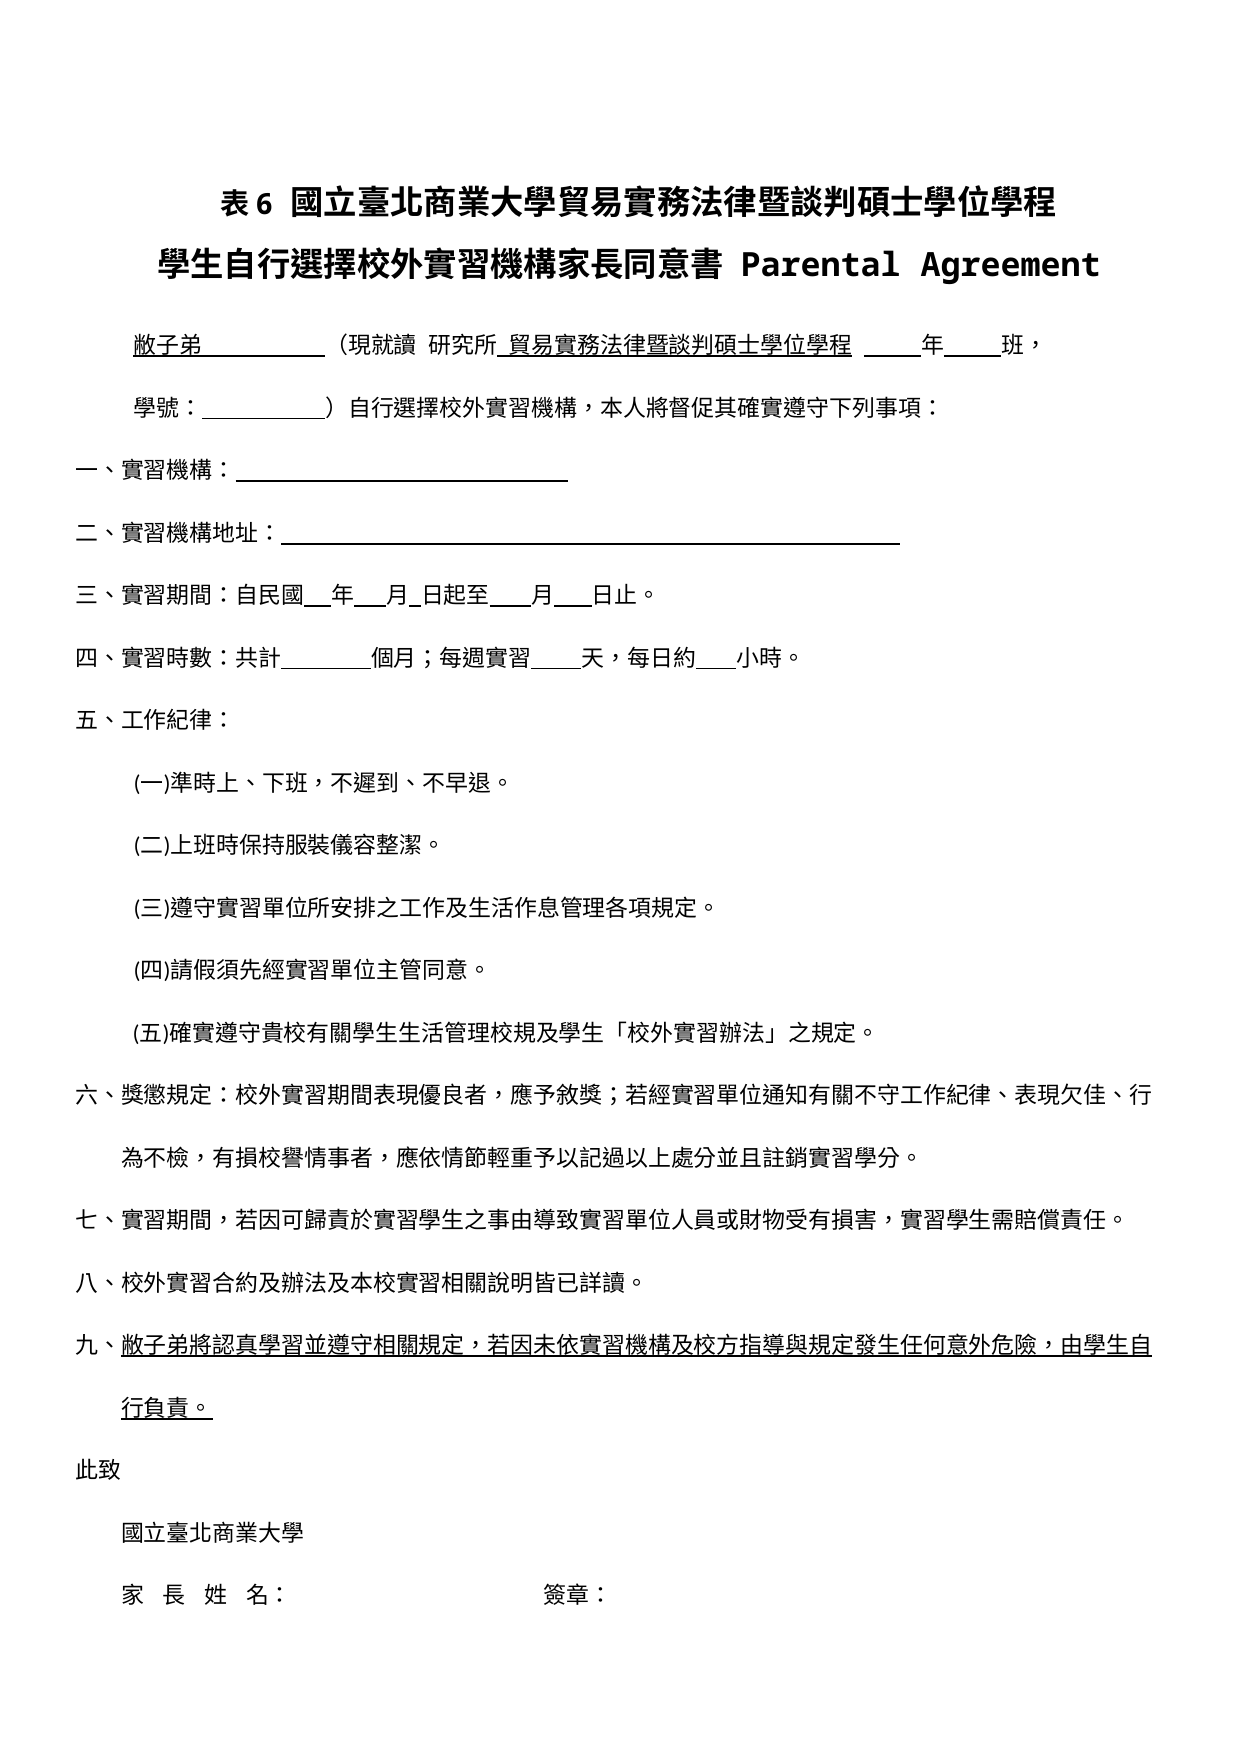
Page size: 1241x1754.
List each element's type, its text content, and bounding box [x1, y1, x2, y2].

text 學號： ）自行選擇校外實習機構，本人將督促其確實遵守下列事項： [75, 364, 1165, 427]
text (一)準時上、下班，不遲到、不早退。 [75, 739, 1165, 802]
text (二)上班時保持服裝儀容整潔。 [75, 802, 1165, 864]
text 七、實習期間，若因可歸責於實習學生之事由導致實習單位人員或財物受有損害，實習學生需賠償責任。 [75, 1177, 1165, 1239]
text 敝子弟 （現就讀 研究所 貿易實務法律暨談判碩士學位學程 年 班， [75, 302, 1165, 364]
text 三、實習期間：自民國 年 月 日起至 月 日止。 [75, 552, 1165, 614]
text 國立臺北商業大學 [121, 1489, 1165, 1552]
text 九、敝子弟將認真學習並遵守相關規定，若因未依實習機構及校方指導與規定發生任何意外危險，由學生自行負責。 [75, 1302, 1165, 1427]
text 八、校外實習合約及辦法及本校實習相關說明皆已詳讀。 [75, 1239, 1165, 1302]
text 家長姓名： 簽章： [121, 1552, 1165, 1614]
text 此致 [75, 1427, 1165, 1489]
text 六、獎懲規定：校外實習期間表現優良者，應予敘獎；若經實習單位通知有關不守工作紀律、表現欠佳、行為不檢，有損校譽情事者，應依情節輕重予以記過以上處分並且註銷實習學分。 [75, 1052, 1165, 1177]
text (三)遵守實習單位所安排之工作及生活作息管理各項規定。 [75, 864, 1165, 927]
text 一、實習機構： [75, 427, 1165, 489]
text 五、工作紀律： [75, 677, 1165, 739]
text 表6 國立臺北商業大學貿易實務法律暨談判碩士學位學程 學生自行選擇校外實習機構家長同意書 Parental Agreement [112, 158, 1165, 283]
text (四)請假須先經實習單位主管同意。 [75, 927, 1165, 989]
text 二、實習機構地址： [75, 489, 1165, 552]
text 四、實習時數：共計 個月；每週實習 天，每日約 小時。 [75, 614, 1165, 677]
text (五)確實遵守貴校有關學生生活管理校規及學生「校外實習辦法」之規定。 [132, 989, 1165, 1052]
